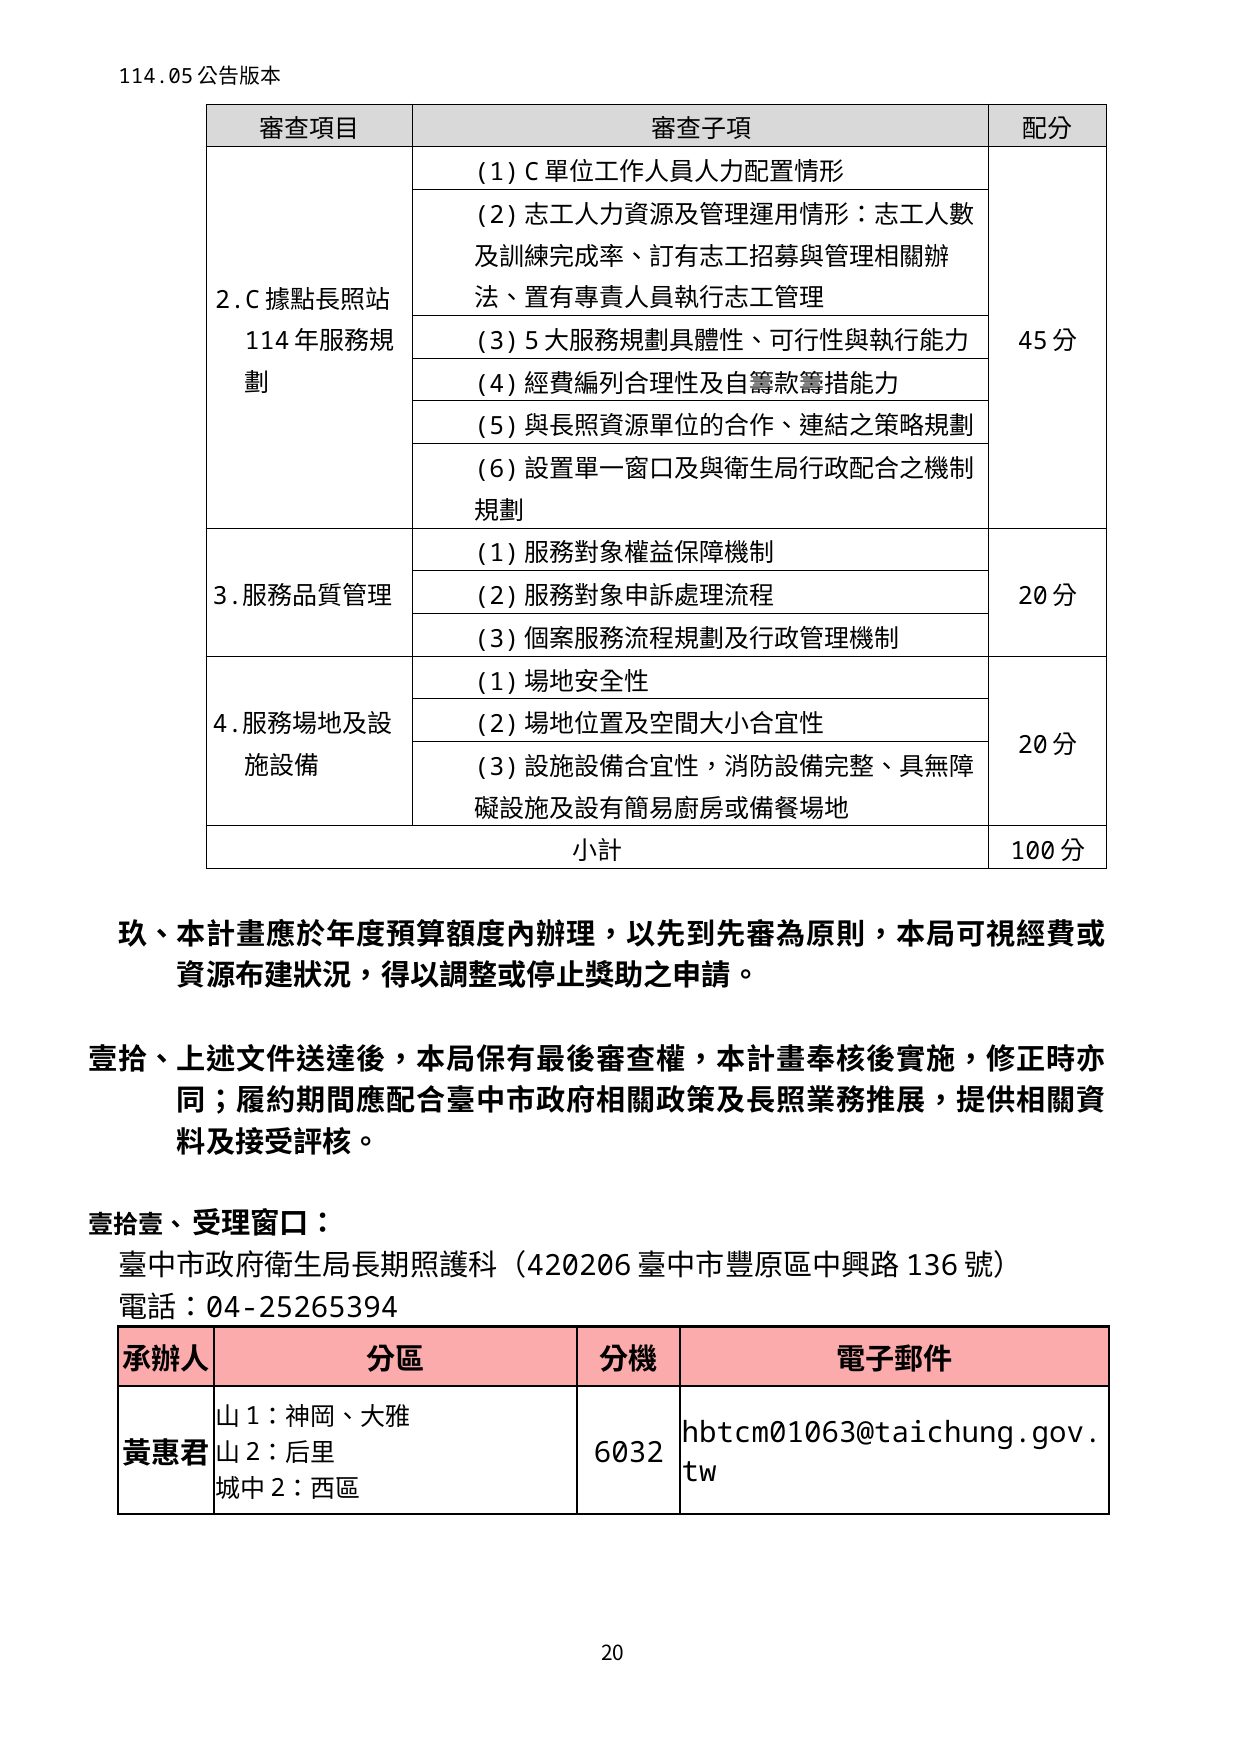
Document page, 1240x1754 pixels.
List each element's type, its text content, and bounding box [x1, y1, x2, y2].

table_header 審查子項 [413, 105, 988, 146]
table_header 分機 [578, 1328, 679, 1385]
table_cell 20分 [989, 529, 1106, 656]
table_cell 與長照資源單位的合作、連結之策略規劃 [413, 401, 988, 443]
table_cell 服務場地及設 施設備 [207, 657, 412, 825]
table_cell 100分 [989, 826, 1106, 868]
table_cell 服務對象申訴處理流程 [413, 571, 988, 613]
table_cell C據點長照站 114年服務規 劃 [207, 147, 412, 527]
table_header 審查項目 [207, 105, 412, 146]
table_cell 個案服務流程規劃及行政管理機制 [413, 614, 988, 656]
table_header 承辦人 [119, 1328, 213, 1385]
table_header 電子郵件 [681, 1328, 1108, 1385]
table_cell 場地位置及空間大小合宜性 [413, 699, 988, 741]
table_cell 設施設備合宜性，消防設備完整、具無障礙設施及設有簡易廚房或備餐場地 [413, 742, 988, 825]
table_cell 服務品質管理 [207, 529, 412, 656]
table_cell C單位工作人員人力配置情形 [413, 147, 988, 189]
text 電話：04-25265394 [118, 1284, 1137, 1325]
table_cell 6032 [578, 1387, 679, 1513]
text 臺中市政府衛生局長期照護科（420206臺中市豐原區中興路136號） [118, 1242, 1137, 1284]
table_cell 山1：神岡、大雅 山2：后里 城中2：西區 [215, 1387, 576, 1513]
table_cell 場地安全性 [413, 657, 988, 698]
table_cell 黃惠君 [119, 1387, 213, 1513]
table_cell 經費編列合理性及自籌款籌措能力 [413, 359, 988, 400]
table_cell 45分 [989, 147, 1106, 527]
table_cell 設置單一窗口及與衛生局行政配合之機制規劃 [413, 444, 988, 527]
table_cell 志工人力資源及管理運用情形：志工人數及訓練完成率、訂有志工招募與管理相關辦法、置有專責人員執行志工管理 [413, 190, 988, 315]
table_cell 服務對象權益保障機制 [413, 529, 988, 570]
table_cell 20分 [989, 657, 1106, 825]
table_header 分區 [215, 1328, 576, 1385]
table_header 配分 [989, 105, 1106, 146]
list 上述文件送達後，本局保有最後審查權，本計畫奉核後實施，修正時亦同；履約期間應配合臺中市政府相關政策及長照業務推展，提供相關資料及接受評核。 [89, 1036, 1107, 1161]
table_cell hbtcm01063@taichung.gov.tw [681, 1387, 1108, 1513]
list 本計畫應於年度預算額度內辦理，以先到先審為原則，本局可視經費或資源布建狀況，得以調整或停止獎助之申請。 [118, 911, 1107, 994]
table_cell 小計 [207, 826, 988, 868]
table_cell 5大服務規劃具體性、可行性與執行能力 [413, 316, 988, 358]
list 受理窗口： [89, 1200, 1107, 1242]
